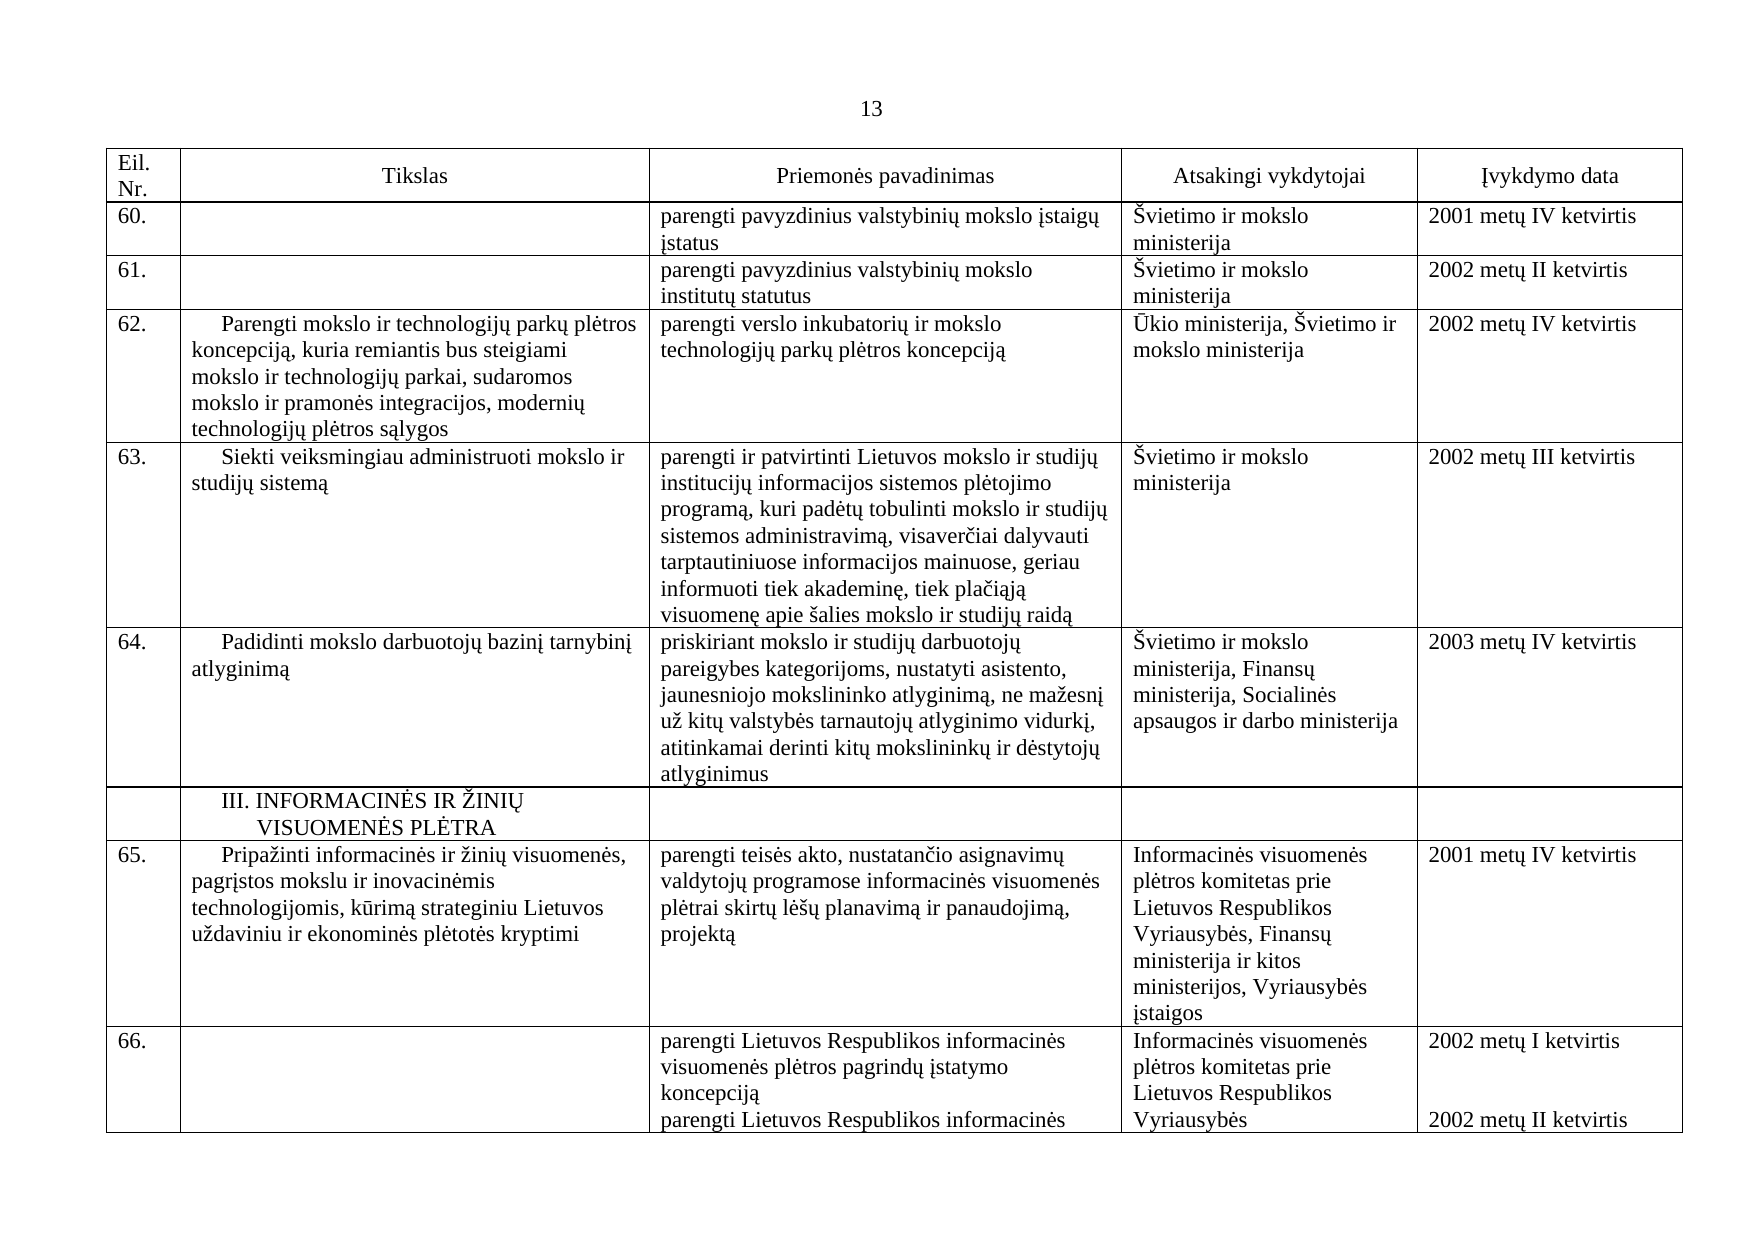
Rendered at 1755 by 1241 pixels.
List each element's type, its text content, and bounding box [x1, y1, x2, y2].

table_cell [107, 310, 180, 442]
table_cell Parengti mokslo ir technologijų parkų plėtros koncepciją, kuria remiantis bus steigiami mokslo ir technologijų parkai, sudaromos mokslo ir pramonės integracijos, modernių technologijų plėtros sąlygos [181, 310, 649, 442]
table_cell [181, 203, 649, 255]
table_cell 2002 metų III ketvirtis [1418, 443, 1682, 627]
table_cell parengti Lietuvos Respublikos informacinės visuomenės plėtros pagrindų įstatymo koncepciją parengti Lietuvos Respublikos informacinės [650, 1027, 1121, 1132]
table_cell [181, 1027, 649, 1132]
table_cell Siekti veiksmingiau administruoti mokslo ir studijų sistemą [181, 443, 649, 627]
table_cell [107, 841, 180, 1026]
table_cell 2001 metų IV ketvirtis [1418, 203, 1682, 255]
table_cell Ūkio ministerija, Švietimo ir mokslo ministerija [1122, 310, 1417, 442]
table_cell parengti ir patvirtinti Lietuvos mokslo ir studijų institucijų informacijos sistemos plėtojimo programą, kuri padėtų tobulinti mokslo ir studijų sistemos administravimą, visaverčiai dalyvauti tarptautiniuose informacijos mainuose, geriau informuoti tiek akademinę, tiek plačiąją visuomenę apie šalies mokslo ir studijų raidą [650, 443, 1121, 627]
table_header Eil. Nr. [107, 149, 180, 201]
table_cell [107, 256, 180, 309]
table_cell Švietimo ir mokslo ministerija, Finansų ministerija, Socialinės apsaugos ir darbo ministerija [1122, 628, 1417, 786]
table_cell [107, 788, 180, 840]
table_cell Švietimo ir mokslo ministerija [1122, 256, 1417, 309]
table_cell parengti verslo inkubatorių ir mokslo technologijų parkų plėtros koncepciją [650, 310, 1121, 442]
table_cell parengti teisės akto, nustatančio asignavimų valdytojų programose informacinės visuomenės plėtrai skirtų lėšų planavimą ir panaudojimą, projektą [650, 841, 1121, 1026]
table_cell [107, 443, 180, 627]
table_header Tikslas [181, 149, 649, 201]
table_cell 2002 metų I ketvirtis 2002 metų II ketvirtis [1418, 1027, 1682, 1132]
table_cell 2002 metų II ketvirtis [1418, 256, 1682, 309]
table_cell Padidinti mokslo darbuotojų bazinį tarnybinį atlyginimą [181, 628, 649, 786]
table_cell 2002 metų IV ketvirtis [1418, 310, 1682, 442]
table_cell Pripažinti informacinės ir žinių visuomenės, pagrįstos mokslu ir inovacinėmis technologijomis, kūrimą strateginiu Lietuvos uždaviniu ir ekonominės plėtotės kryptimi [181, 841, 649, 1026]
table_cell parengti pavyzdinius valstybinių mokslo institutų statutus [650, 256, 1121, 309]
table_cell [1122, 788, 1417, 840]
table_cell 2003 metų IV ketvirtis [1418, 628, 1682, 786]
table_cell [107, 1027, 180, 1132]
table_cell [650, 788, 1121, 840]
table_header Įvykdymo data [1418, 149, 1682, 201]
table_cell [1418, 788, 1682, 840]
table_cell [181, 256, 649, 309]
table_cell Švietimo ir mokslo ministerija [1122, 443, 1417, 627]
table_cell Informacinės visuomenės plėtros komitetas prie Lietuvos Respublikos Vyriausybės, Finansų ministerija ir kitos ministerijos, Vyriausybės įstaigos [1122, 841, 1417, 1026]
table_cell priskiriant mokslo ir studijų darbuotojų pareigybes kategorijoms, nustatyti asistento, jaunesniojo mokslininko atlyginimą, ne mažesnį už kitų valstybės tarnautojų atlyginimo vidurkį, atitinkamai derinti kitų mokslininkų ir dėstytojų atlyginimus [650, 628, 1121, 786]
table_cell [107, 203, 180, 255]
table_header Priemonės pavadinimas [650, 149, 1121, 201]
table_cell parengti pavyzdinius valstybinių mokslo įstaigų įstatus [650, 203, 1121, 255]
table_cell III. INFORMACINĖS ir ŽINIŲ VISUOMENĖS PLĖTRA [181, 788, 649, 840]
table_cell Švietimo ir mokslo ministerija [1122, 203, 1417, 255]
table_cell Informacinės visuomenės plėtros komitetas prie Lietuvos Respublikos Vyriausybės [1122, 1027, 1417, 1132]
table_header Atsakingi vykdytojai [1122, 149, 1417, 201]
table_cell [107, 628, 180, 786]
table_cell 2001 metų IV ketvirtis [1418, 841, 1682, 1026]
